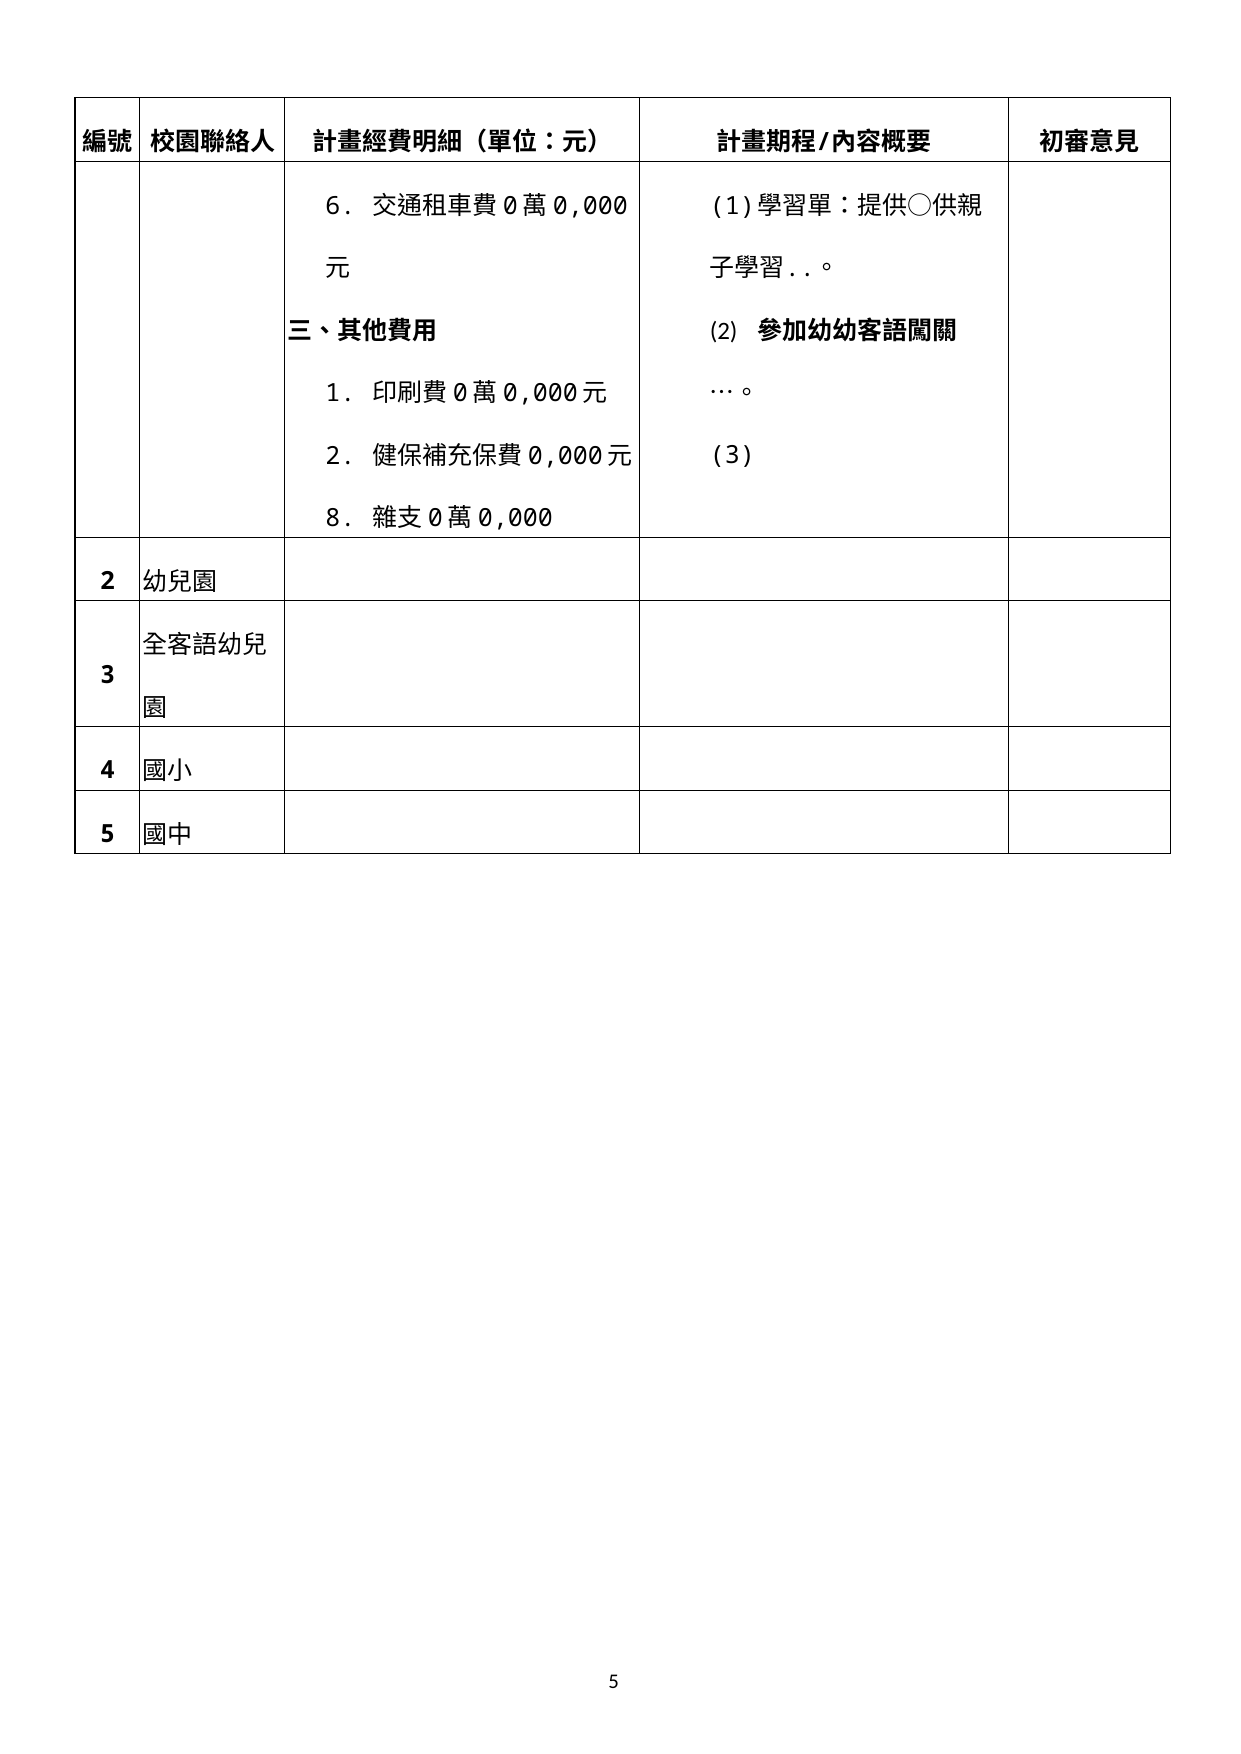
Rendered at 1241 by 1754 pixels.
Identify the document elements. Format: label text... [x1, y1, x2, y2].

table_cell [76, 162, 139, 537]
table_cell 全客語幼兒園 [140, 601, 284, 726]
table_header 校園聯絡人 [140, 98, 284, 161]
table_cell [285, 601, 639, 726]
table_cell [140, 162, 284, 537]
table_cell 國小 [140, 727, 284, 790]
table_cell 4 [76, 727, 139, 790]
table_header 編號 [76, 98, 139, 161]
table_cell 5 [76, 791, 139, 853]
table_cell [1009, 601, 1170, 726]
table_cell [640, 791, 1008, 853]
table_cell [1009, 162, 1170, 537]
table_cell 幼兒園 [140, 538, 284, 600]
table_header 計畫經費明細（單位：元） [285, 98, 639, 161]
table_header 計畫期程/內容概要 [640, 98, 1008, 161]
table_cell [640, 727, 1008, 790]
table_cell [1009, 791, 1170, 853]
table_cell [285, 727, 639, 790]
table_cell 3 [76, 601, 139, 726]
table_cell [1009, 538, 1170, 600]
table_cell [640, 601, 1008, 726]
table_cell [285, 791, 639, 853]
table_header 初審意見 [1009, 98, 1170, 161]
table_cell [640, 538, 1008, 600]
table_cell 總經費：0萬0,000元，如下： 一、教師專業支持費 陪伴員○位0萬0,000元 語言研究費0萬0,000元 教材編輯費0萬0,000元 代課費：公假排代費0萬0,000元、減實授課鐘點費0萬0,000元 代課人員勞、健保及勞退金0萬0,000元 教材教具費0萬0,000元【含圖書0萬元、情境布置0萬元、客語學習輔具0萬元】 專業成長社群費0萬0,000元 二、學生多元學習費 鐘點費0萬0,000元 學習材料費0萬0,000元 獎勵品0萬元 活動費0萬0,000元【含家庭展能0萬元、成果發表0萬元、學習觀摩0萬元及其他客語學習活動、戶外教學交通費0萬0,000元】 保險費0萬0,000元 交通租車費0萬0,000元 三、其他費用 印刷費0萬0,000元 健保補充保費0,000元 雜支0萬0,000 [285, 162, 639, 537]
table_cell [1009, 727, 1170, 790]
table_cell [285, 538, 639, 600]
table_cell 國中 [140, 791, 284, 853]
table_cell 114/08/01-115/07/311全校(園)總計○班○人，開設3班計75人(含客籍生○人)，帶班老師總計○位(含客籍○位)，○班○老師客語初級、○班○老師中級認證及○班○老師中高級認證，○班○老師尚未取得認證。 陪伴員總共○位： 姓名○○○，每天或週(三、五)陪伴○班、○班，自上午9：30至下午00：00 姓名○○○，每天或週(三、五)陪伴○班、○班，自上午9：30至下午00：00 專業成長社群：預計辦理○次。 規劃辦理活動： 說明會：預計○年○月辦理。 學習觀摩：觀摩○○，增進○○。 成果發表：預計○年○月辦理..。 家庭展能活動：提供○，鼓勵家庭、社區參與。 其他客語教學活動： 客語學習評量： 學習單：提供○供親子學習..。 參加幼幼客語闖關…。 [640, 162, 1008, 537]
table_cell 2 [76, 538, 139, 600]
